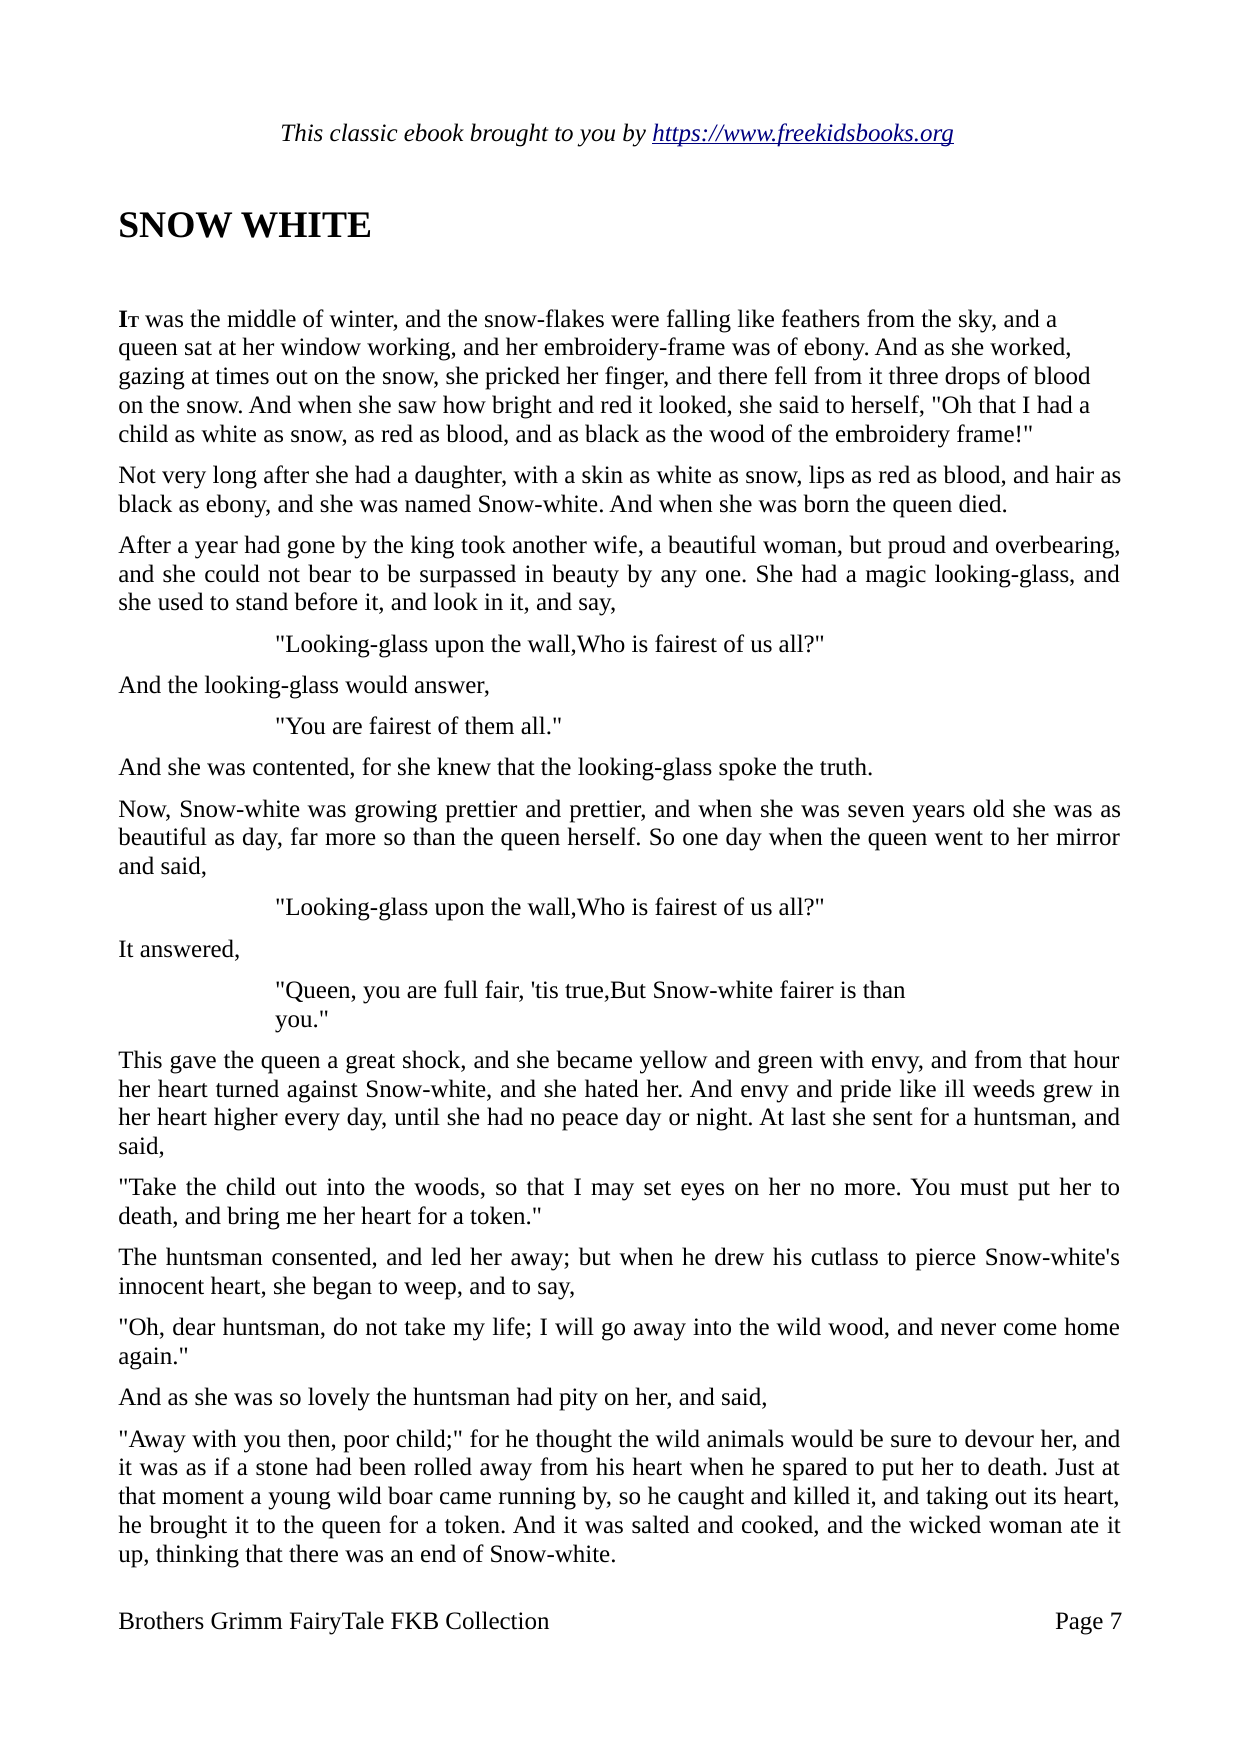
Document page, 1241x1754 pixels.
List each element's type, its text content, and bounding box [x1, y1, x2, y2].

text And she was contented, for she knew that the looking-glass spoke the truth. [118, 752, 1122, 781]
text It answered, [118, 934, 1122, 962]
text "Away with you then, poor child;" for he thought the wild animals would be sure to devour her, and it was as if a stone had been rolled away from his heart when he spared to put her to death. Just at that moment a young wild boar came running by, so he caught and killed it, and taking out its heart, he brought it to the queen for a token. And it was salted and cooked, and the wicked woman ate it up, thinking that there was an end of Snow-white. [118, 1424, 1122, 1567]
text And as she was so lovely the huntsman had pity on her, and said, [118, 1382, 1122, 1411]
text Not very long after she had a daughter, with a skin as white as snow, lips as red as blood, and hair as black as ebony, and she was named Snow-white. And when she was born the queen died. [118, 460, 1122, 517]
text The huntsman consented, and led her away; but when he drew his cutlass to pierce Snow-white's innocent heart, she began to weep, and to say, [118, 1242, 1122, 1300]
text "Take the child out into the woods, so that I may set eyes on her no more. You must put her to death, and bring me her heart for a token." [118, 1172, 1122, 1230]
text This gave the queen a great shock, and she became yellow and green with envy, and from that hour her heart turned against Snow-white, and she hated her. And envy and pride like ill weeds grew in her heart higher every day, until she had no peace day or night. At last she sent for a huntsman, and said, [118, 1045, 1122, 1160]
text And the looking-glass would answer, [118, 670, 1122, 699]
text Now, Snow-white was growing prettier and prettier, and when she was seven years old she was as beautiful as day, far more so than the queen herself. So one day when the queen went to her mirror and said, [118, 794, 1122, 880]
text "Looking-glass upon the wall,Who is fairest of us all?" [275, 629, 965, 657]
subtitle SNOW WHITE [118, 202, 1122, 245]
text "You are fairest of them all." [275, 711, 965, 740]
text "Queen, you are full fair, 'tis true,But Snow-white fairer is than you." [275, 975, 965, 1032]
text It was the middle of winter, and the snow-flakes were falling like feathers from the sky, and a queen sat at her window working, and her embroidery-frame was of ebony. And as she worked, gazing at times out on the snow, she pricked her finger, and there fell from it three drops of blood on the snow. And when she saw how bright and red it looked, she said to herself, "Oh that I had a child as white as snow, as red as blood, and as black as the wood of the embroidery frame!" [118, 304, 1122, 447]
text "Looking-glass upon the wall,Who is fairest of us all?" [275, 892, 965, 921]
text After a year had gone by the king took another wife, a beautiful woman, but proud and overbearing, and she could not bear to be surpassed in beauty by any one. She had a magic looking-glass, and she used to stand before it, and look in it, and say, [118, 530, 1122, 616]
text "Oh, dear huntsman, do not take my life; I will go away into the wild wood, and never come home again." [118, 1312, 1122, 1370]
